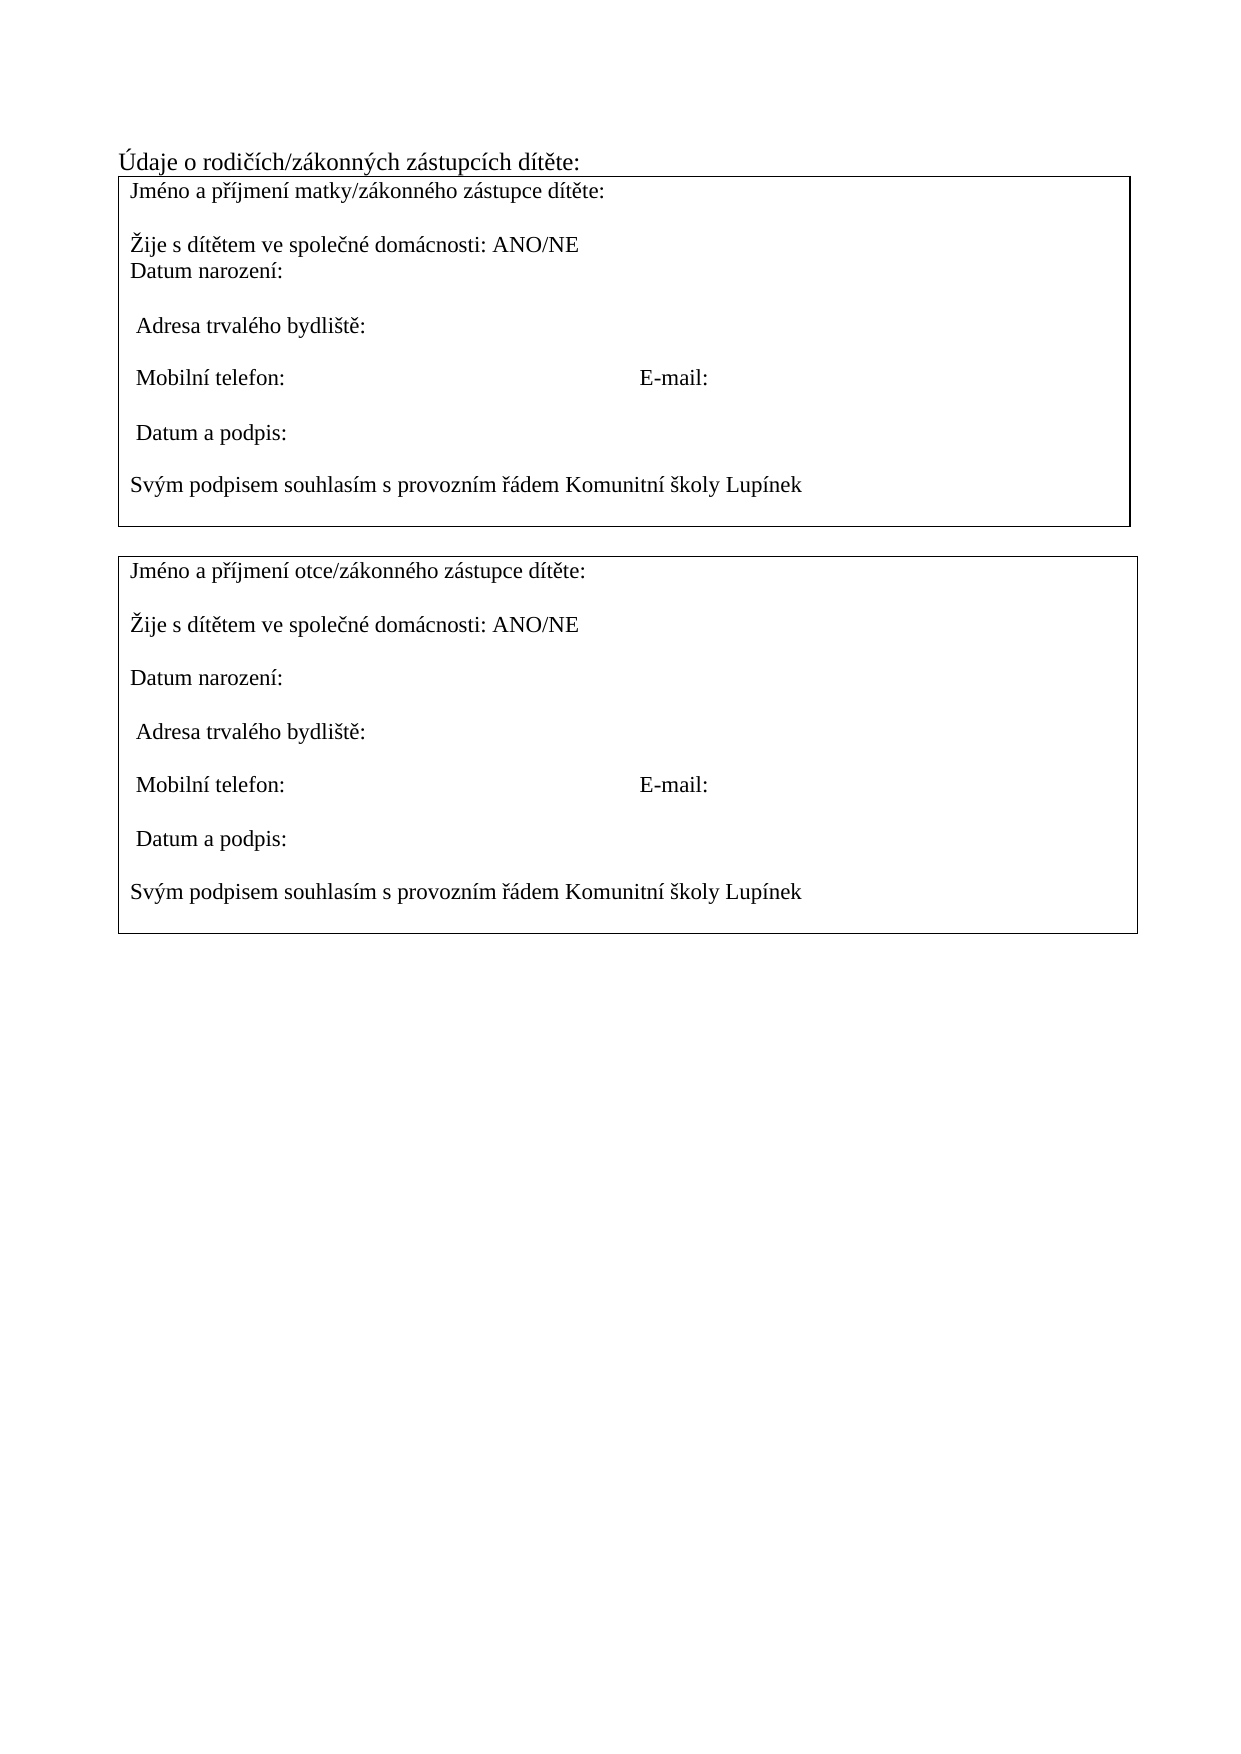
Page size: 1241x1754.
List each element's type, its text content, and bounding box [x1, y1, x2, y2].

table_header Jméno a příjmení otce/zákonného zástupce dítěte: Žije s dítětem ve společné domácnosti: ANO/NE Datum narození: Adresa trvalého bydliště: Mobilní telefon: E-mail: Datum a podpis: Svým podpisem souhlasím s provozním řádem Komunitní školy Lupínek [119, 557, 1137, 932]
table_header Jméno a příjmení matky/zákonného zástupce dítěte: Žije s dítětem ve společné domácnosti: ANO/NE Datum narození: Adresa trvalého bydliště: Mobilní telefon: E-mail: Datum a podpis: Svým podpisem souhlasím s provozním řádem Komunitní školy Lupínek [119, 177, 1129, 526]
text Údaje o rodičích/zákonných zástupcích dítěte: [118, 147, 1122, 176]
